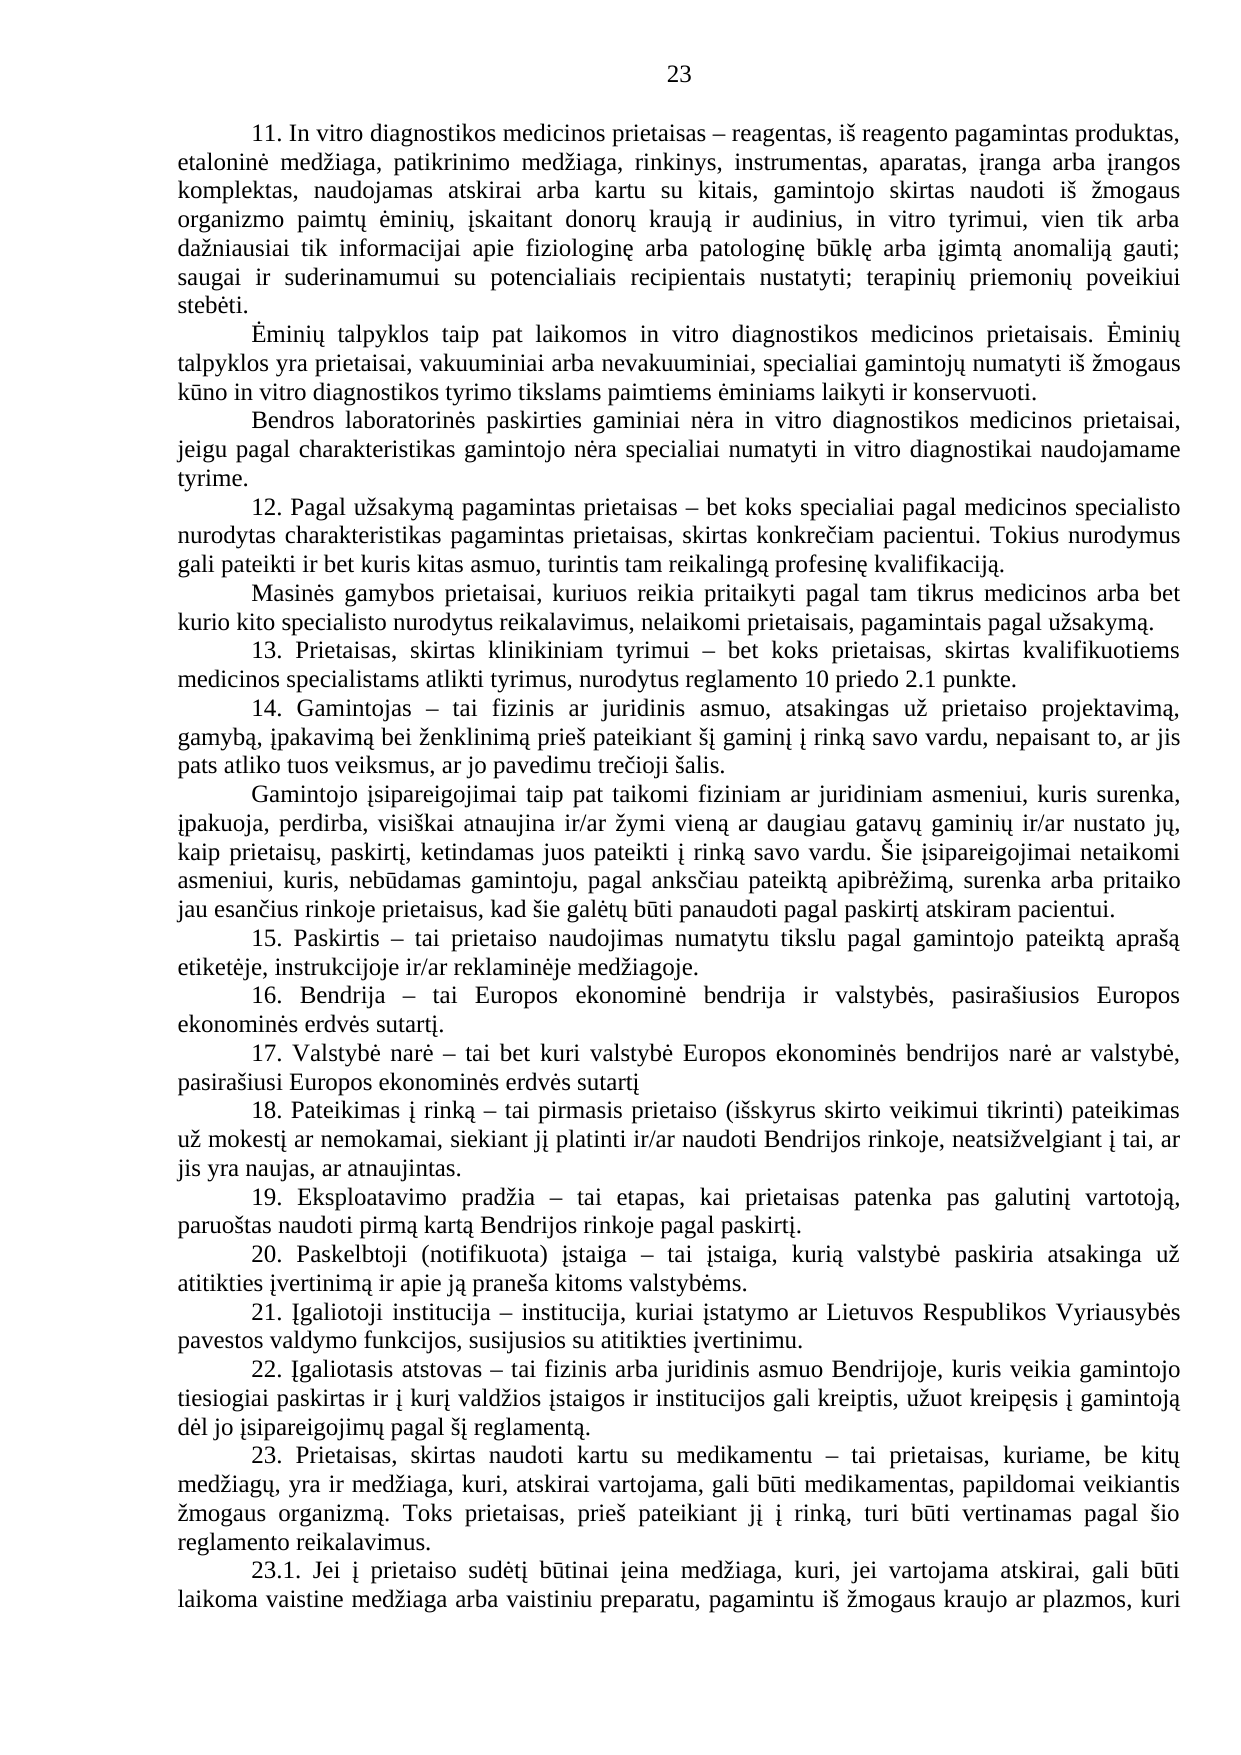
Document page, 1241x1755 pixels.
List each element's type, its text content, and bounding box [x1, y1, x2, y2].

text Gamintojo įsipareigojimai taip pat taikomi fiziniam ar juridiniam asmeniui, kuris surenka, įpakuoja, perdirba, visiškai atnaujina ir/ar žymi vieną ar daugiau gatavų gaminių ir/ar nustato jų, kaip prietaisų, paskirtį, ketindamas juos pateikti į rinką savo vardu. Šie įsipareigojimai netaikomi asmeniui, kuris, nebūdamas gamintoju, pagal anksčiau pateiktą apibrėžimą, surenka arba pritaiko jau esančius rinkoje prietaisus, kad šie galėtų būti panaudoti pagal paskirtį atskiram pacientui. [177, 779, 1181, 923]
text 12. Pagal užsakymą pagamintas prietaisas – bet koks specialiai pagal medicinos specialisto nurodytas charakteristikas pagamintas prietaisas, skirtas konkrečiam pacientui. Tokius nurodymus gali pateikti ir bet kuris kitas asmuo, turintis tam reikalingą profesinę kvalifikaciją. [177, 492, 1181, 578]
text Bendros laboratorinės paskirties gaminiai nėra in vitro diagnostikos medicinos prietaisai, jeigu pagal charakteristikas gamintojo nėra specialiai numatyti in vitro diagnostikai naudojamame tyrime. [177, 406, 1181, 492]
text 15. Paskirtis – tai prietaiso naudojimas numatytu tikslu pagal gamintojo pateiktą aprašą etiketėje, instrukcijoje ir/ar reklaminėje medžiagoje. [177, 923, 1181, 981]
text 21. Įgaliotoji institucija – institucija, kuriai įstatymo ar Lietuvos Respublikos Vyriausybės pavestos valdymo funkcijos, susijusios su atitikties įvertinimu. [177, 1297, 1181, 1354]
text 14. Gamintojas – tai fizinis ar juridinis asmuo, atsakingas už prietaiso projektavimą, gamybą, įpakavimą bei ženklinimą prieš pateikiant šį gaminį į rinką savo vardu, nepaisant to, ar jis pats atliko tuos veiksmus, ar jo pavedimu trečioji šalis. [177, 693, 1181, 779]
text 23. Prietaisas, skirtas naudoti kartu su medikamentu – tai prietaisas, kuriame, be kitų medžiagų, yra ir medžiaga, kuri, atskirai vartojama, gali būti medikamentas, papildomai veikiantis žmogaus organizmą. Toks prietaisas, prieš pateikiant jį į rinką, turi būti vertinamas pagal šio reglamento reikalavimus. [177, 1441, 1181, 1556]
text 13. Prietaisas, skirtas klinikiniam tyrimui – bet koks prietaisas, skirtas kvalifikuotiems medicinos specialistams atlikti tyrimus, nurodytus reglamento 10 priedo 2.1 punkte. [177, 636, 1181, 693]
text Ėminių talpyklos taip pat laikomos in vitro diagnostikos medicinos prietaisais. Ėminių talpyklos yra prietaisai, vakuuminiai arba nevakuuminiai, specialiai gamintojų numatyti iš žmogaus kūno in vitro diagnostikos tyrimo tikslams paimtiems ėminiams laikyti ir konservuoti. [177, 319, 1181, 406]
text Masinės gamybos prietaisai, kuriuos reikia pritaikyti pagal tam tikrus medicinos arba bet kurio kito specialisto nurodytus reikalavimus, nelaikomi prietaisais, pagamintais pagal užsakymą. [177, 578, 1181, 636]
text 16. Bendrija – tai Europos ekonominė bendrija ir valstybės, pasirašiusios Europos ekonominės erdvės sutartį. [177, 981, 1181, 1038]
text 19. Eksploatavimo pradžia – tai etapas, kai prietaisas patenka pas galutinį vartotoją, paruoštas naudoti pirmą kartą Bendrijos rinkoje pagal paskirtį. [177, 1182, 1181, 1239]
text 17. Valstybė narė – tai bet kuri valstybė Europos ekonominės bendrijos narė ar valstybė, pasirašiusi Europos ekonominės erdvės sutartį [177, 1038, 1181, 1096]
text 23.1. Jei į prietaiso sudėtį būtinai įeina medžiaga, kuri, jei vartojama atskirai, gali būti laikoma vaistine medžiaga arba vaistiniu preparatu, pagamintu iš žmogaus kraujo ar plazmos, kuri [177, 1556, 1181, 1613]
text 20. Paskelbtoji (notifikuota) įstaiga – tai įstaiga, kurią valstybė paskiria atsakinga už atitikties įvertinimą ir apie ją praneša kitoms valstybėms. [177, 1239, 1181, 1297]
text 11. In vitro diagnostikos medicinos prietaisas – reagentas, iš reagento pagamintas produktas, etaloninė medžiaga, patikrinimo medžiaga, rinkinys, instrumentas, aparatas, įranga arba įrangos komplektas, naudojamas atskirai arba kartu su kitais, gamintojo skirtas naudoti iš žmogaus organizmo paimtų ėminių, įskaitant donorų kraują ir audinius, in vitro tyrimui, vien tik arba dažniausiai tik informacijai apie fiziologinę arba patologinę būklę arba įgimtą anomaliją gauti; saugai ir suderinamumui su potencialiais recipientais nustatyti; terapinių priemonių poveikiui stebėti. [177, 118, 1181, 319]
text 18. Pateikimas į rinką – tai pirmasis prietaiso (išskyrus skirto veikimui tikrinti) pateikimas už mokestį ar nemokamai, siekiant jį platinti ir/ar naudoti Bendrijos rinkoje, neatsižvelgiant į tai, ar jis yra naujas, ar atnaujintas. [177, 1096, 1181, 1182]
text 22. Įgaliotasis atstovas – tai fizinis arba juridinis asmuo Bendrijoje, kuris veikia gamintojo tiesiogiai paskirtas ir į kurį valdžios įstaigos ir institucijos gali kreiptis, užuot kreipęsis į gamintoją dėl jo įsipareigojimų pagal šį reglamentą. [177, 1354, 1181, 1441]
